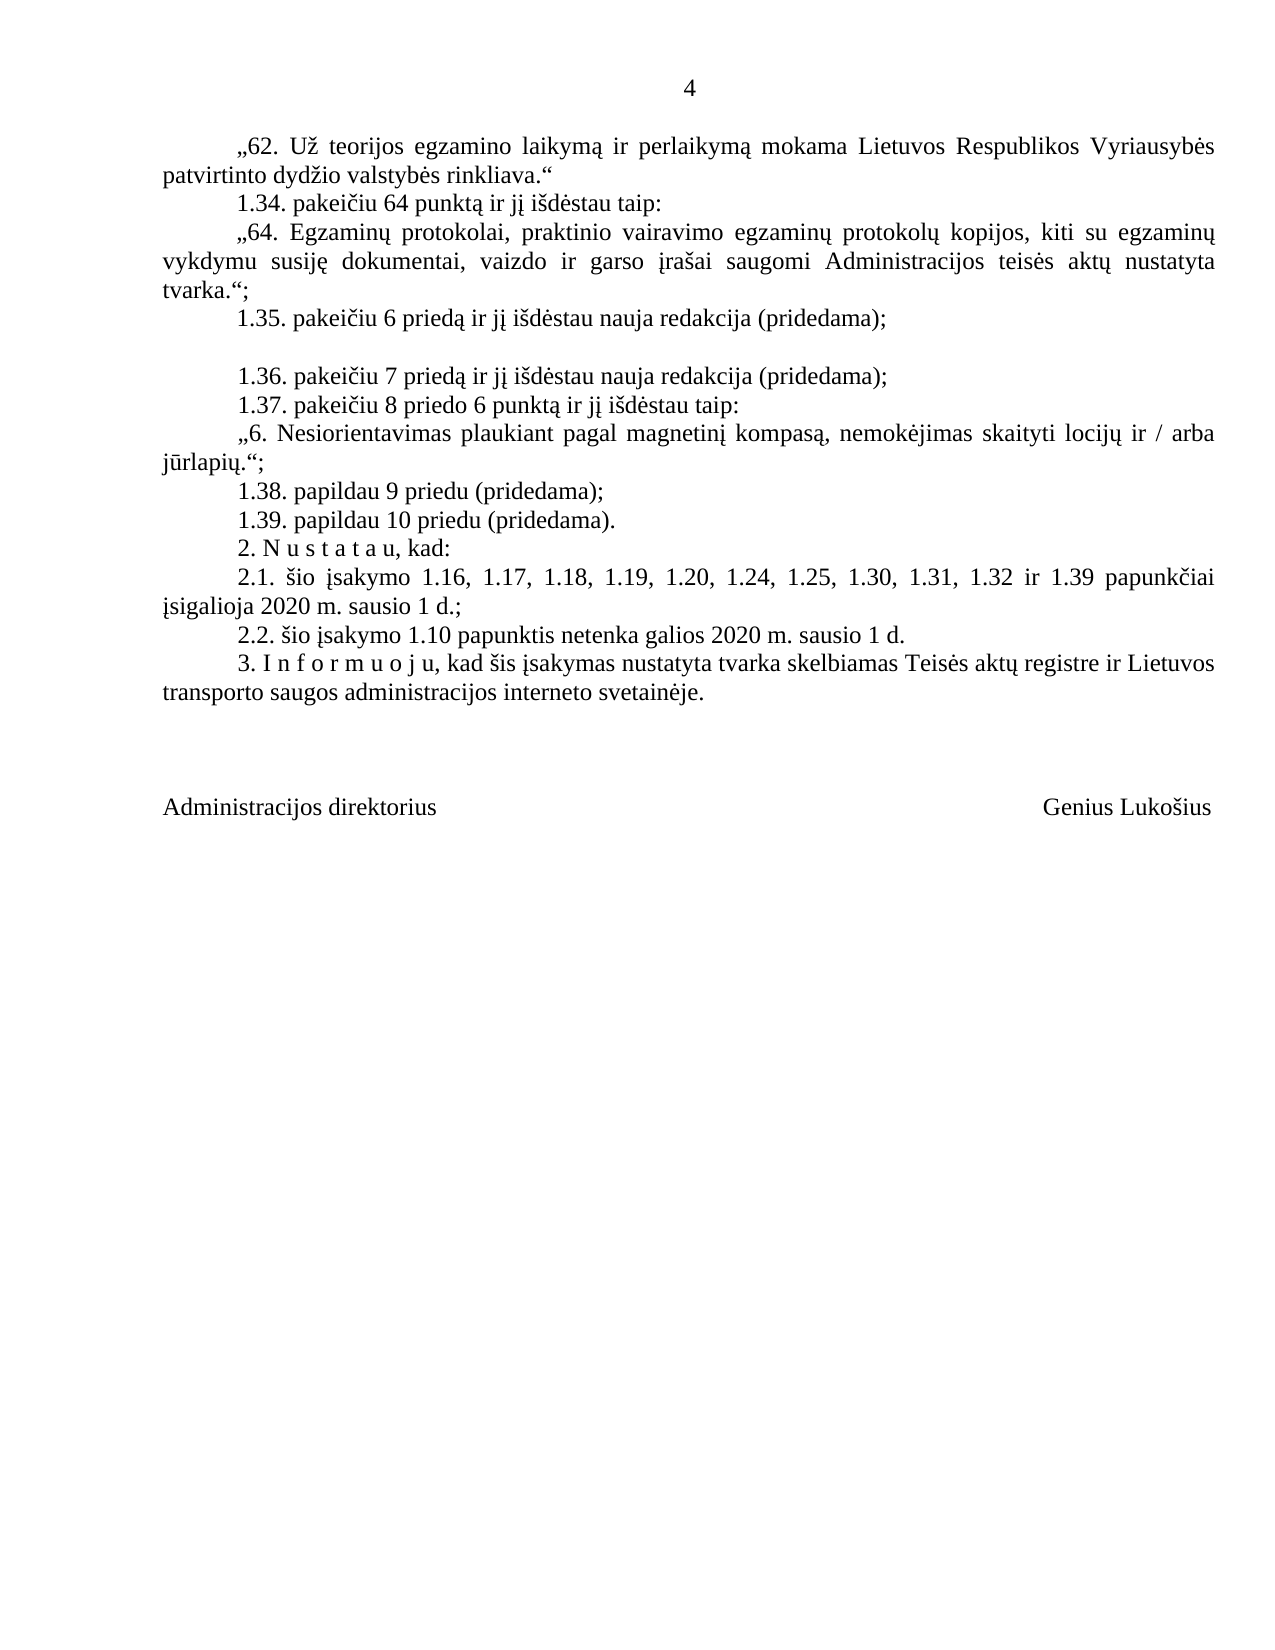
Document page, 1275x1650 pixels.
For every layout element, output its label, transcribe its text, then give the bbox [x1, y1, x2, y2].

text 1.35. pakeičiu 6 priedą ir jį išdėstau nauja redakcija (pridedama); [162, 303, 1216, 332]
text „6. Nesiorientavimas plaukiant pagal magnetinį kompasą, nemokėjimas skaityti locijų ir / arba jūrlapių.“; [162, 418, 1216, 476]
text 1.39. papildau 10 priedu (pridedama). [162, 505, 1216, 533]
text „64. Egzaminų protokolai, praktinio vairavimo egzaminų protokolų kopijos, kiti su egzaminų vykdymu susiję dokumentai, vaizdo ir garso įrašai saugomi Administracijos teisės aktų nustatyta tvarka.“; [162, 217, 1216, 303]
text 2.2. šio įsakymo 1.10 papunktis netenka galios 2020 m. sausio 1 d. [162, 620, 1216, 648]
text 2. N u s t a t a u, kad: [162, 533, 1216, 562]
text Administracijos direktorius Genius Lukošius [162, 792, 1216, 821]
text 3. I n f o r m u o j u, kad šis įsakymas nustatyta tvarka skelbiamas Teisės aktų registre ir Lietuvos transporto saugos administracijos interneto svetainėje. [162, 648, 1216, 706]
text 2.1. šio įsakymo 1.16, 1.17, 1.18, 1.19, 1.20, 1.24, 1.25, 1.30, 1.31, 1.32 ir 1.39 papunkčiai įsigalioja 2020 m. sausio 1 d.; [162, 562, 1216, 620]
text 1.38. papildau 9 priedu (pridedama); [162, 476, 1216, 505]
text 1.36. pakeičiu 7 priedą ir jį išdėstau nauja redakcija (pridedama); [162, 361, 1216, 390]
text „62. Už teorijos egzamino laikymą ir perlaikymą mokama Lietuvos Respublikos Vyriausybės patvirtinto dydžio valstybės rinkliava.“ [162, 131, 1216, 188]
text 1.37. pakeičiu 8 priedo 6 punktą ir jį išdėstau taip: [162, 390, 1216, 418]
text 1.34. pakeičiu 64 punktą ir jį išdėstau taip: [162, 188, 1216, 217]
